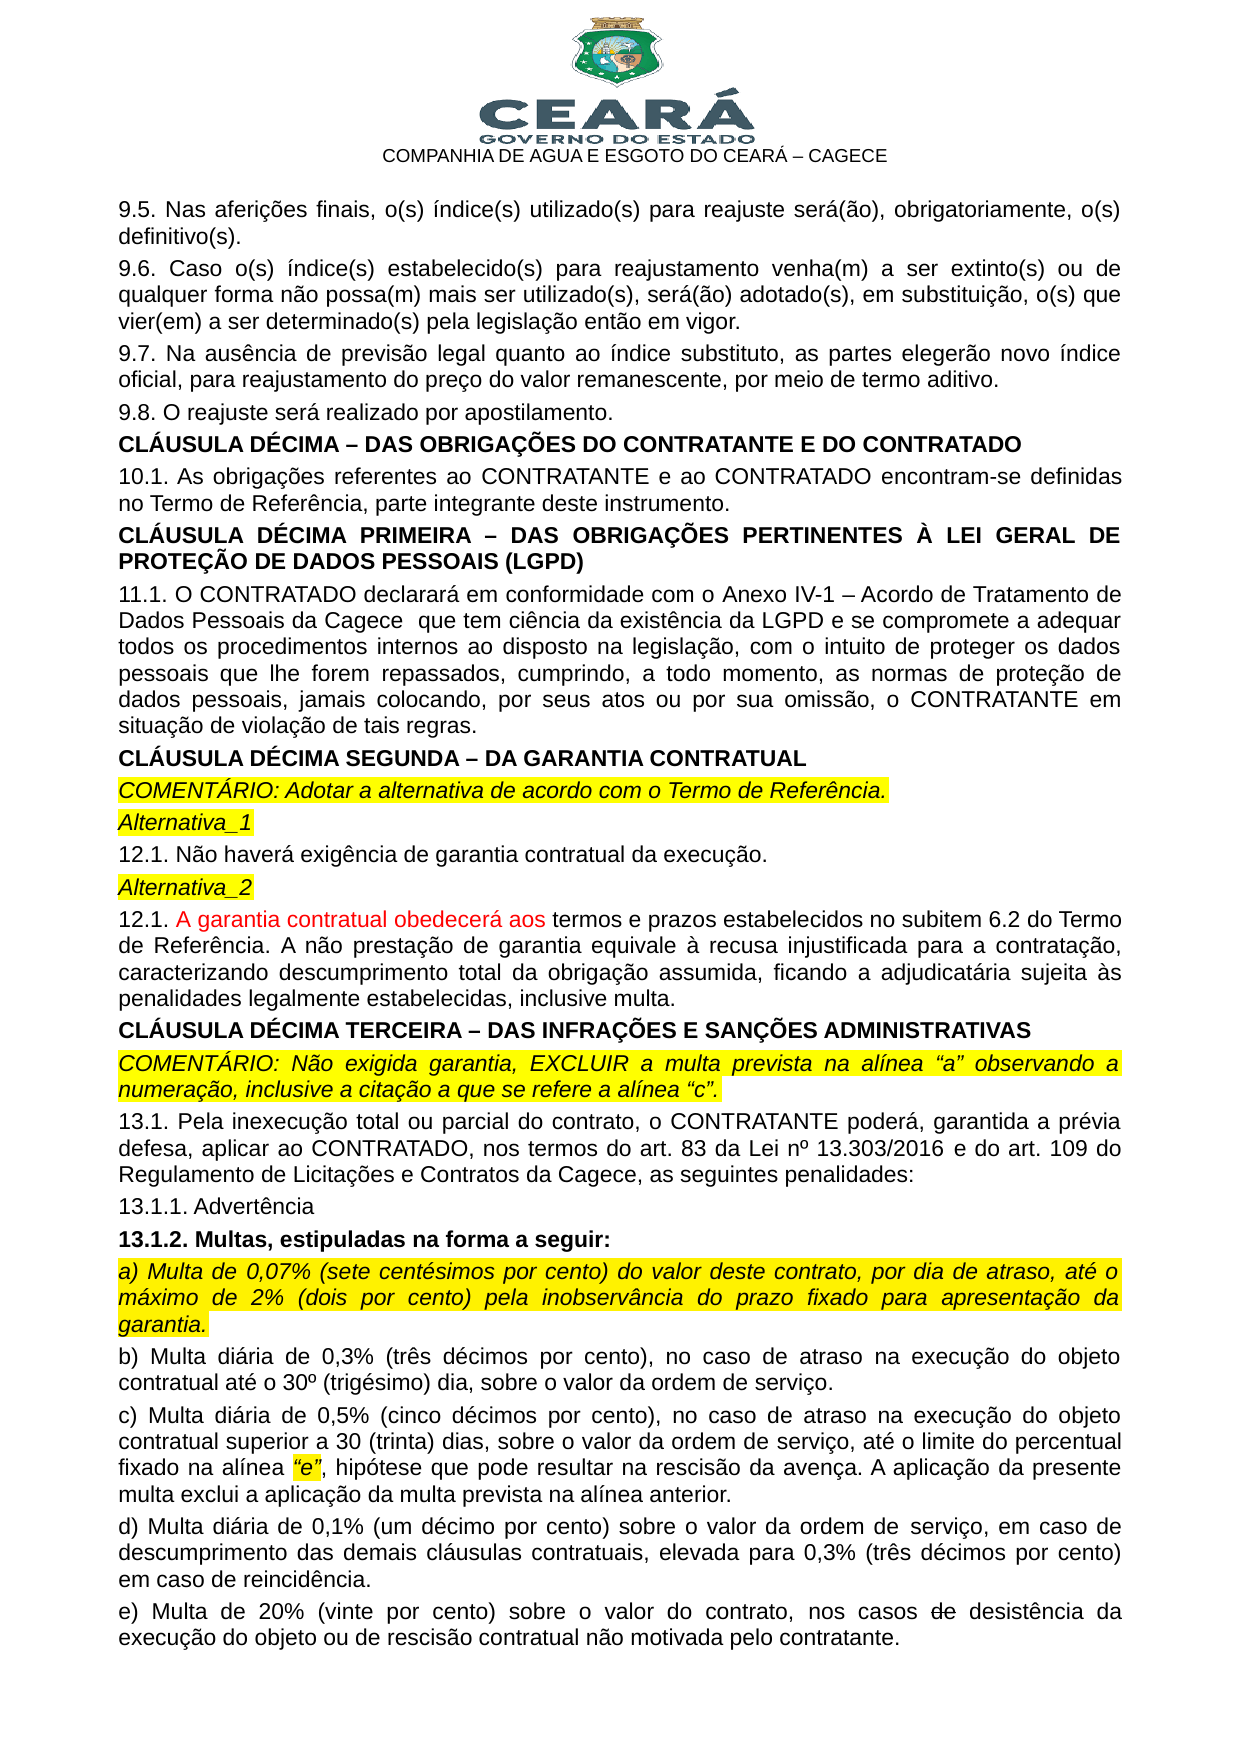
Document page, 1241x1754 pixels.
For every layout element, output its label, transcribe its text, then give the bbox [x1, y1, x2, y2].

picture [453, 12, 782, 148]
list a) Multa de 0,07% (sete centésimos por cento) do valor deste contrato, por dia de atraso, até o máximo de 2% (dois por cento) pela inobservância do prazo fixado para apresentação da garantia. [118, 1258, 1122, 1337]
text Alternativa_1 [118, 809, 1122, 836]
text 12.1. Não haverá exigência de garantia contratual da execução. [118, 841, 1122, 868]
list d) Multa diária de 0,1% (um décimo por cento) sobre o valor da ordem de serviço, em caso de descumprimento das demais cláusulas contratuais, elevada para 0,3% (três décimos por cento) em caso de reincidência. [118, 1513, 1122, 1592]
text CLÁUSULA DÉCIMA PRIMEIRA – DAS OBRIGAÇÕES PERTINENTES À LEI GERAL DE PROTEÇÃO DE DADOS PESSOAIS (LGPD) [118, 522, 1122, 574]
text CLÁUSULA DÉCIMA TERCEIRA – DAS INFRAÇÕES E SANÇÕES ADMINISTRATIVAS [118, 1017, 1122, 1044]
text COMENTÁRIO: Não exigida garantia, EXCLUIR a multa prevista na alínea “a” observando a numeração, inclusive a citação a que se refere a alínea “c”. [118, 1050, 1122, 1102]
list 9.5. Nas aferições finais, o(s) índice(s) utilizado(s) para reajuste será(ão), obrigatoriamente, o(s) definitivo(s). [118, 196, 1122, 249]
text 10.1. As obrigações referentes ao CONTRATANTE e ao CONTRATADO encontram-se definidas no Termo de Referência, parte integrante deste instrumento. [118, 463, 1122, 516]
text 13.1.2. Multas, estipuladas na forma a seguir: [118, 1226, 1122, 1252]
text CLÁUSULA DÉCIMA – DAS OBRIGAÇÕES DO CONTRATANTE E DO CONTRATADO [118, 431, 1122, 457]
text 12.1. A garantia contratual obedecerá aos termos e prazos estabelecidos no subitem 6.2 do Termo de Referência. A não prestação de garantia equivale à recusa injustificada para a contratação, caracterizando descumprimento total da obrigação assumida, ficando a adjudicatária sujeita às penalidades legalmente estabelecidas, inclusive multa. [118, 906, 1122, 1011]
text e) Multa de 20% (vinte por cento) sobre o valor do contrato, nos casos de desistência da execução do objeto ou de rescisão contratual não motivada pelo contratante. [118, 1598, 1122, 1651]
text CLÁUSULA DÉCIMA SEGUNDA – DA GARANTIA CONTRATUAL [118, 744, 1122, 771]
list b) Multa diária de 0,3% (três décimos por cento), no caso de atraso na execução do objeto contratual até o 30º (trigésimo) dia, sobre o valor da ordem de serviço. [118, 1343, 1122, 1396]
text 13.1.1. Advertência [118, 1193, 1122, 1220]
text 13.1. Pela inexecução total ou parcial do contrato, o CONTRATANTE poderá, garantida a prévia defesa, aplicar ao CONTRATADO, nos termos do art. 83 da Lei nº 13.303/2016 e do art. 109 do Regulamento de Licitações e Contratos da Cagece, as seguintes penalidades: [118, 1108, 1122, 1187]
text 9.7. Na ausência de previsão legal quanto ao índice substituto, as partes elegerão novo índice oficial, para reajustamento do preço do valor remanescente, por meio de termo aditivo. [118, 340, 1122, 393]
text Alternativa_2 [118, 874, 1122, 900]
text 9.8. O reajuste será realizado por apostilamento. [118, 399, 1122, 425]
text 9.6. Caso o(s) índice(s) estabelecido(s) para reajustamento venha(m) a ser extinto(s) ou de qualquer forma não possa(m) mais ser utilizado(s), será(ão) adotado(s), em substituição, o(s) que vier(em) a ser determinado(s) pela legislação então em vigor. [118, 255, 1122, 334]
list 11.1. O CONTRATADO declarará em conformidade com o Anexo IV-1 – Acordo de Tratamento de Dados Pessoais da Cagece que tem ciência da existência da LGPD e se compromete a adequar todos os procedimentos internos ao disposto na legislação, com o intuito de proteger os dados pessoais que lhe forem repassados, cumprindo, a todo momento, as normas de proteção de dados pessoais, jamais colocando, por seus atos ou por sua omissão, o CONTRATANTE em situação de violação de tais regras. [118, 581, 1122, 739]
list c) Multa diária de 0,5% (cinco décimos por cento), no caso de atraso na execução do objeto contratual superior a 30 (trinta) dias, sobre o valor da ordem de serviço, até o limite do percentual fixado na alínea “e”, hipótese que pode resultar na rescisão da avença. A aplicação da presente multa exclui a aplicação da multa prevista na alínea anterior. [118, 1402, 1122, 1507]
text COMENTÁRIO: Adotar a alternativa de acordo com o Termo de Referência. [118, 777, 1122, 803]
